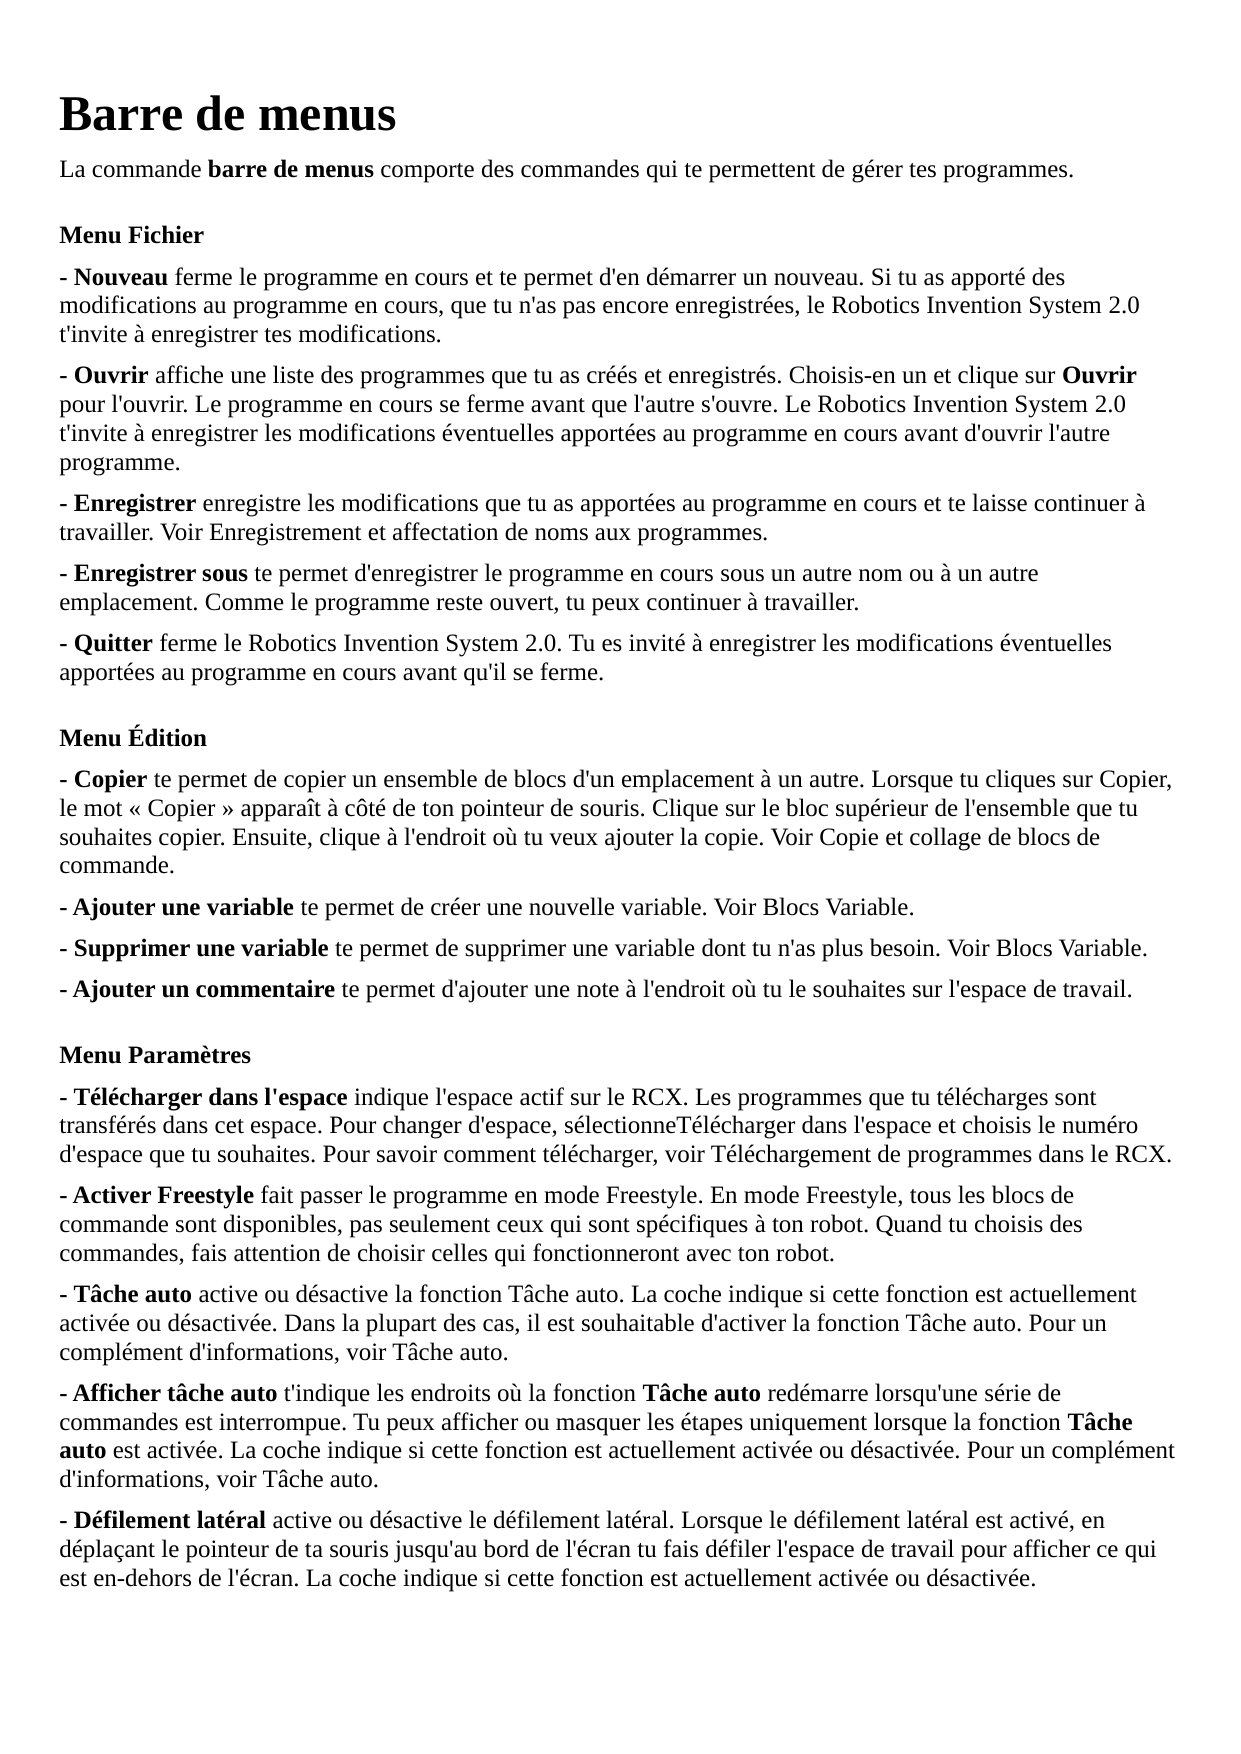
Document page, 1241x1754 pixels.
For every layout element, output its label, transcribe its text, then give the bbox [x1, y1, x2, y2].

text La commande barre de menus comporte des commandes qui te permettent de gérer tes programmes. [59, 154, 1181, 183]
text - Tâche auto active ou désactive la fonction Tâche auto. La coche indique si cette fonction est actuellement activée ou désactivée. Dans la plupart des cas, il est souhaitable d'activer la fonction Tâche auto. Pour un complément d'informations, voir Tâche auto. [59, 1279, 1181, 1365]
text - Activer Freestyle fait passer le programme en mode Freestyle. En mode Freestyle, tous les blocs de commande sont disponibles, pas seulement ceux qui sont spécifiques à ton robot. Quand tu choisis des commandes, fais attention de choisir celles qui fonctionneront avec ton robot. [59, 1180, 1181, 1267]
text - Afficher tâche auto t'indique les endroits où la fonction Tâche auto redémarre lorsqu'une série de commandes est interrompue. Tu peux afficher ou masquer les étapes uniquement lorsque la fonction Tâche auto est activée. La coche indique si cette fonction est actuellement activée ou désactivée. Pour un complément d'informations, voir Tâche auto. [59, 1378, 1181, 1493]
text - Enregistrer sous te permet d'enregistrer le programme en cours sous un autre nom ou à un autre emplacement. Comme le programme reste ouvert, tu peux continuer à travailler. [59, 558, 1181, 615]
text - Ajouter une variable te permet de créer une nouvelle variable. Voir Blocs Variable. [59, 892, 1181, 920]
text - Ajouter un commentaire te permet d'ajouter une note à l'endroit où tu le souhaites sur l'espace de travail. [59, 974, 1181, 1003]
text - Enregistrer enregistre les modifications que tu as apportées au programme en cours et te laisse continuer à travailler. Voir Enregistrement et affectation de noms aux programmes. [59, 488, 1181, 545]
text - Défilement latéral active ou désactive le défilement latéral. Lorsque le défilement latéral est activé, en déplaçant le pointeur de ta souris jusqu'au bord de l'écran tu fais défiler l'espace de travail pour afficher ce qui est en-dehors de l'écran. La coche indique si cette fonction est actuellement activée ou désactivée. [59, 1505, 1181, 1592]
text - Supprimer une variable te permet de supprimer une variable dont tu n'as plus besoin. Voir Blocs Variable. [59, 933, 1181, 962]
subtitle Menu Fichier [59, 220, 1181, 249]
subtitle Barre de menus [59, 84, 1181, 142]
text - Nouveau ferme le programme en cours et te permet d'en démarrer un nouveau. Si tu as apporté des modifications au programme en cours, que tu n'as pas encore enregistrées, le Robotics Invention System 2.0 t'invite à enregistrer tes modifications. [59, 262, 1181, 348]
text - Copier te permet de copier un ensemble de blocs d'un emplacement à un autre. Lorsque tu cliques sur Copier, le mot « Copier » apparaît à côté de ton pointeur de souris. Clique sur le bloc supérieur de l'ensemble que tu souhaites copier. Ensuite, clique à l'endroit où tu veux ajouter la copie. Voir Copie et collage de blocs de commande. [59, 764, 1181, 879]
text - Télécharger dans l'espace indique l'espace actif sur le RCX. Les programmes que tu télécharges sont transférés dans cet espace. Pour changer d'espace, sélectionneTélécharger dans l'espace et choisis le numéro d'espace que tu souhaites. Pour savoir comment télécharger, voir Téléchargement de programmes dans le RCX. [59, 1082, 1181, 1168]
subtitle Menu Édition [59, 723, 1181, 752]
text - Ouvrir affiche une liste des programmes que tu as créés et enregistrés. Choisis-en un et clique sur Ouvrir pour l'ouvrir. Le programme en cours se ferme avant que l'autre s'ouvre. Le Robotics Invention System 2.0 t'invite à enregistrer les modifications éventuelles apportées au programme en cours avant d'ouvrir l'autre programme. [59, 360, 1181, 475]
subtitle Menu Paramètres [59, 1040, 1181, 1069]
text - Quitter ferme le Robotics Invention System 2.0. Tu es invité à enregistrer les modifications éventuelles apportées au programme en cours avant qu'il se ferme. [59, 628, 1181, 685]
